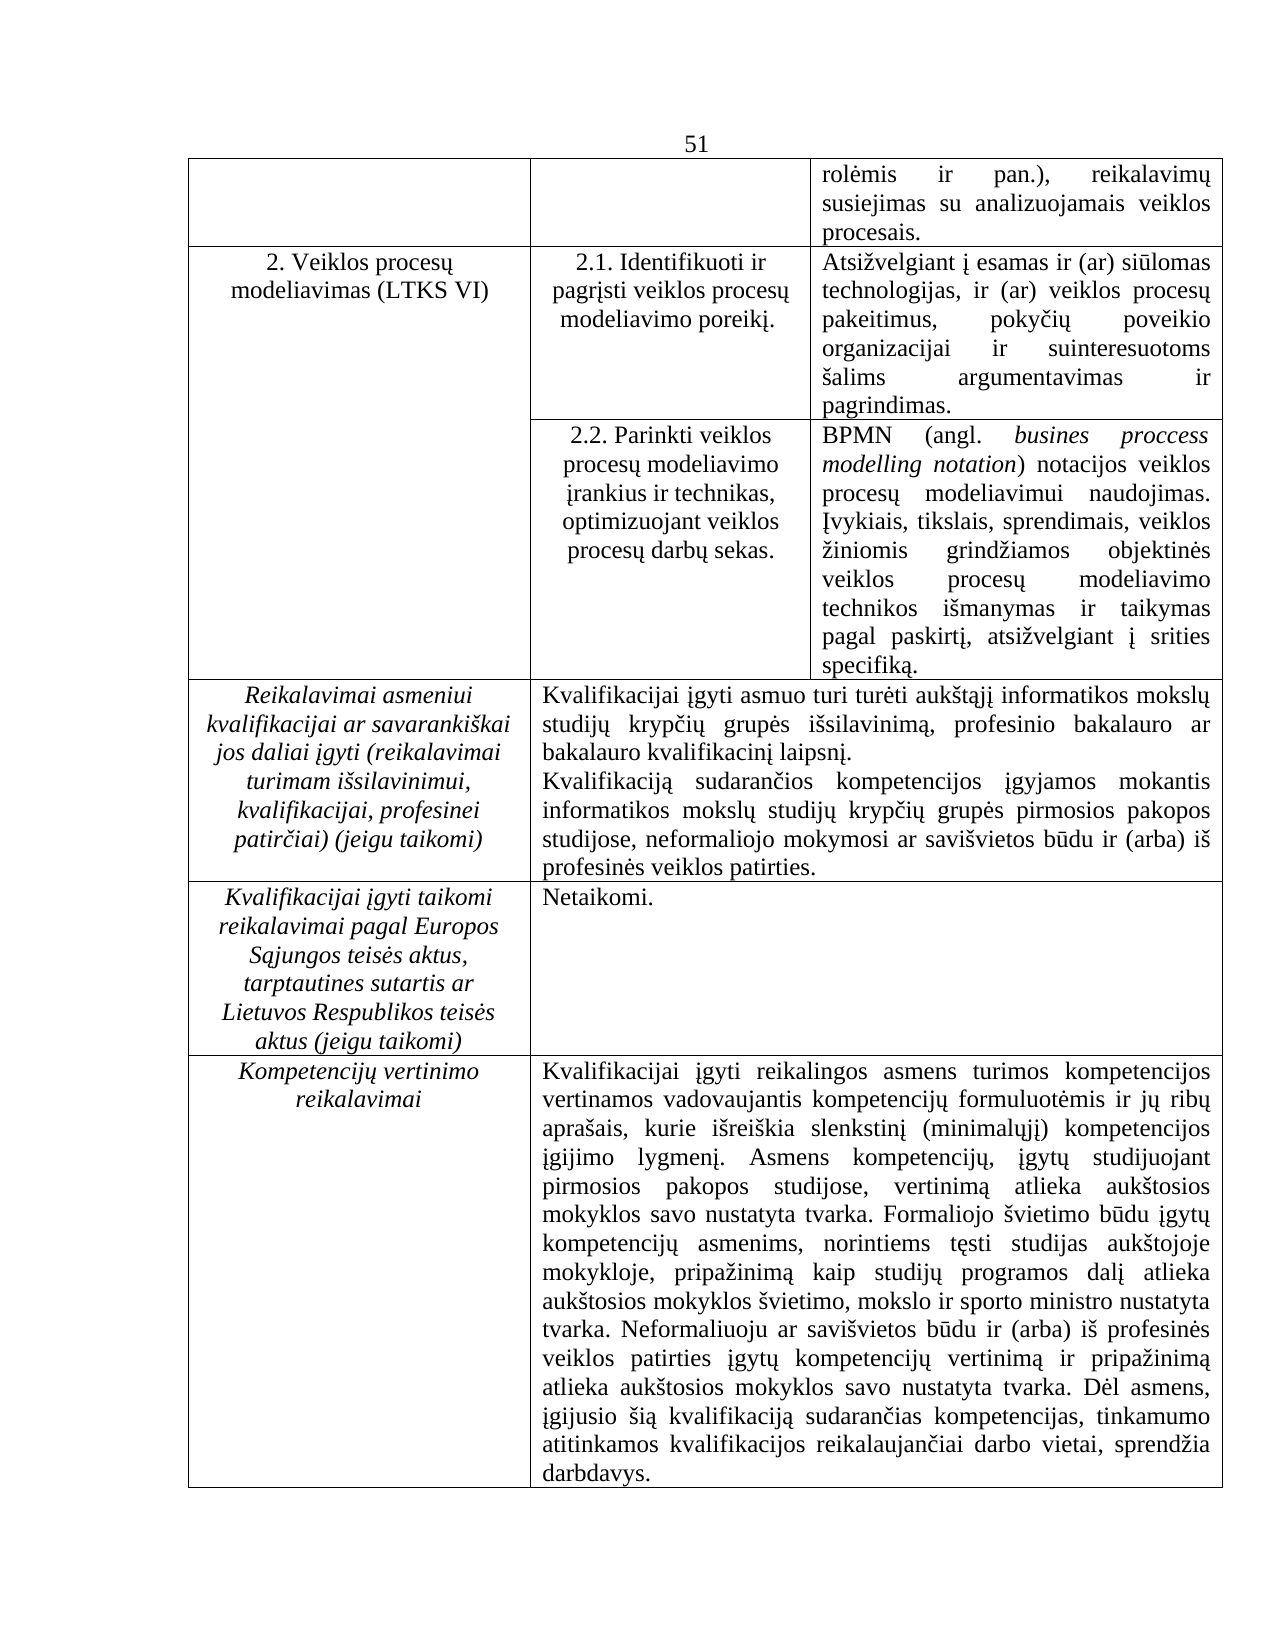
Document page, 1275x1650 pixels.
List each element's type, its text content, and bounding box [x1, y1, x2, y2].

table_cell Kvalifikacijai įgyti reikalingos asmens turimos kompetencijos vertinamos vadovaujantis kompetencijų formuluotėmis ir jų ribų aprašais, kurie išreiškia slenkstinį (minimalųjį) kompetencijos įgijimo lygmenį. Asmens kompetencijų, įgytų studijuojant pirmosios pakopos studijose, vertinimą atlieka aukštosios mokyklos savo nustatyta tvarka. Formaliojo švietimo būdu įgytų kompetencijų asmenims, norintiems tęsti studijas aukštojoje mokykloje, pripažinimą kaip studijų programos dalį atlieka aukštosios mokyklos švietimo, mokslo ir sporto ministro nustatyta tvarka. Neformaliuoju ar savišvietos būdu ir (arba) iš profesinės veiklos patirties įgytų kompetencijų vertinimą ir pripažinimą atlieka aukštosios mokyklos savo nustatyta tvarka. Dėl asmens, įgijusio šią kvalifikaciją sudarančias kompetencijas, tinkamumo atitinkamos kvalifikacijos reikalaujančiai darbo vietai, sprendžia darbdavys. [531, 1056, 1222, 1487]
table_cell Atsižvelgiant į esamas ir (ar) siūlomas technologijas, ir (ar) veiklos procesų pakeitimus, pokyčių poveikio organizacijai ir suinteresuotoms šalims argumentavimas ir pagrindimas. [811, 247, 1222, 419]
table_cell 2. Veiklos procesų modeliavimas (LTKS VI) [189, 247, 530, 679]
table_cell [189, 159, 530, 246]
table_cell Kvalifikacijai įgyti taikomi reikalavimai pagal Europos Sąjungos teisės aktus, tarptautines sutartis ar Lietuvos Respublikos teisės aktus (jeigu taikomi) [189, 882, 530, 1055]
table_cell [531, 159, 810, 246]
table_cell 2.1. Identifikuoti ir pagrįsti veiklos procesų modeliavimo poreikį. [531, 247, 810, 419]
table_cell rolėmis ir pan.), reikalavimų susiejimas su analizuojamais veiklos procesais. [811, 159, 1222, 246]
table_cell Kvalifikacijai įgyti asmuo turi turėti aukštąjį informatikos mokslų studijų krypčių grupės išsilavinimą, profesinio bakalauro ar bakalauro kvalifikacinį laipsnį. Kvalifikaciją sudarančios kompetencijos įgyjamos mokantis informatikos mokslų studijų krypčių grupės pirmosios pakopos studijose, neformaliojo mokymosi ar savišvietos būdu ir (arba) iš profesinės veiklos patirties. [531, 680, 1222, 881]
table_cell Netaikomi. [531, 882, 1222, 1055]
table_cell Kompetencijų vertinimo reikalavimai [189, 1056, 530, 1487]
table_cell BPMN (angl. busines proccess modelling notation) notacijos veiklos procesų modeliavimui naudojimas. Įvykiais, tikslais, sprendimais, veiklos žiniomis grindžiamos objektinės veiklos procesų modeliavimo technikos išmanymas ir taikymas pagal paskirtį, atsižvelgiant į srities specifiką. [811, 420, 1222, 679]
table_cell Reikalavimai asmeniui kvalifikacijai ar savarankiškai jos daliai įgyti (reikalavimai turimam išsilavinimui, kvalifikacijai, profesinei patirčiai) (jeigu taikomi) [189, 680, 530, 881]
table_cell 2.2. Parinkti veiklos procesų modeliavimo įrankius ir technikas, optimizuojant veiklos procesų darbų sekas. [531, 420, 810, 679]
